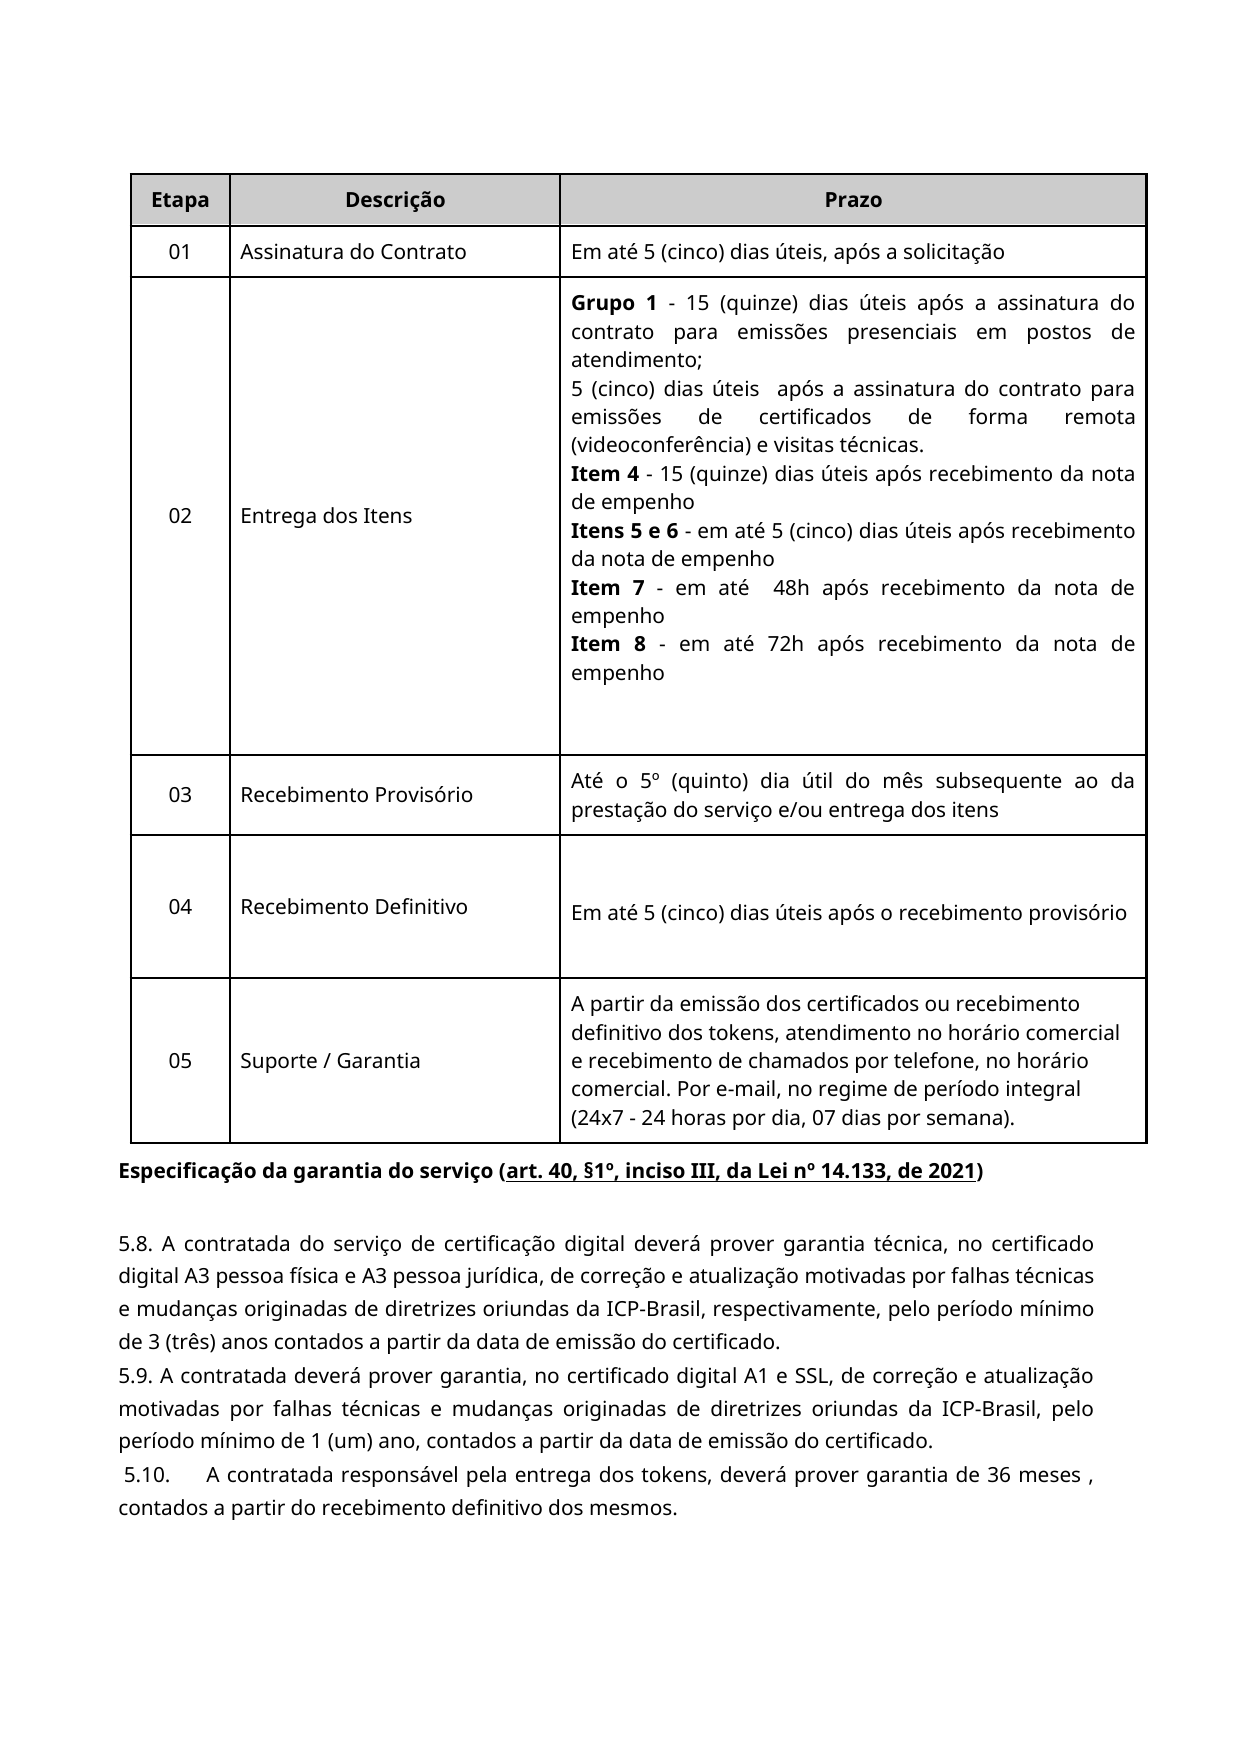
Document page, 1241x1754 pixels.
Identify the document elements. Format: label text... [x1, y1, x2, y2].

table_cell Recebimento Provisório [231, 756, 559, 833]
table_header Etapa [132, 175, 229, 224]
table_cell Até o 5º (quinto) dia útil do mês subsequente ao da prestação do serviço e/ou entrega dos itens [561, 756, 1145, 833]
table_cell Em até 5 (cinco) dias úteis após o recebimento provisório [561, 836, 1145, 977]
table_cell A partir da emissão dos certificados ou recebimento definitivo dos tokens, atendimento no horário comercial e recebimento de chamados por telefone, no horário comercial. Por e-mail, no regime de período integral (24x7 - 24 horas por dia, 07 dias por semana). [561, 979, 1145, 1142]
table_cell Entrega dos Itens [231, 278, 559, 754]
table_cell Em até 5 (cinco) dias úteis, após a solicitação [561, 227, 1145, 276]
table_cell Recebimento Definitivo [231, 836, 559, 977]
table_cell 04 [132, 836, 229, 977]
table_cell 01 [132, 227, 229, 276]
table_cell Suporte / Garantia [231, 979, 559, 1142]
text Especificação da garantia do serviço (art. 40, §1º, inciso III, da Lei nº 14.133, de 2021) [81, 1156, 1122, 1185]
table_header Descrição [231, 175, 559, 224]
table_cell Grupo 1 - 15 (quinze) dias úteis após a assinatura do contrato para emissões presenciais em postos de atendimento; 5 (cinco) dias úteis após a assinatura do contrato para emissões de certificados de forma remota (videoconferência) e visitas técnicas. Item 4 - 15 (quinze) dias úteis após recebimento da nota de empenho Itens 5 e 6 - em até 5 (cinco) dias úteis após recebimento da nota de empenho Item 7 - em até 48h após recebimento da nota de empenho Item 8 - em até 72h após recebimento da nota de empenho [561, 278, 1145, 754]
table_cell Assinatura do Contrato [231, 227, 559, 276]
text 5.9. A contratada deverá prover garantia, no certificado digital A1 e SSL, de correção e atualização motivadas por falhas técnicas e mudanças originadas de diretrizes oriundas da ICP-Brasil, pelo período mínimo de 1 (um) ano, contados a partir da data de emissão do certificado. [118, 1361, 1096, 1455]
table_cell 05 [132, 979, 229, 1142]
table_header Prazo [561, 175, 1145, 224]
table_cell 03 [132, 756, 229, 833]
table_cell 02 [132, 278, 229, 754]
text 5.10. A contratada responsável pela entrega dos tokens, deverá prover garantia de 36 meses , contados a partir do recebimento definitivo dos mesmos. [118, 1461, 1096, 1522]
text 5.8. A contratada do serviço de certificação digital deverá prover garantia técnica, no certificado digital A3 pessoa física e A3 pessoa jurídica, de correção e atualização motivadas por falhas técnicas e mudanças originadas de diretrizes oriundas da ICP-Brasil, respectivamente, pelo período mínimo de 3 (três) anos contados a partir da data de emissão do certificado. [118, 1229, 1096, 1355]
